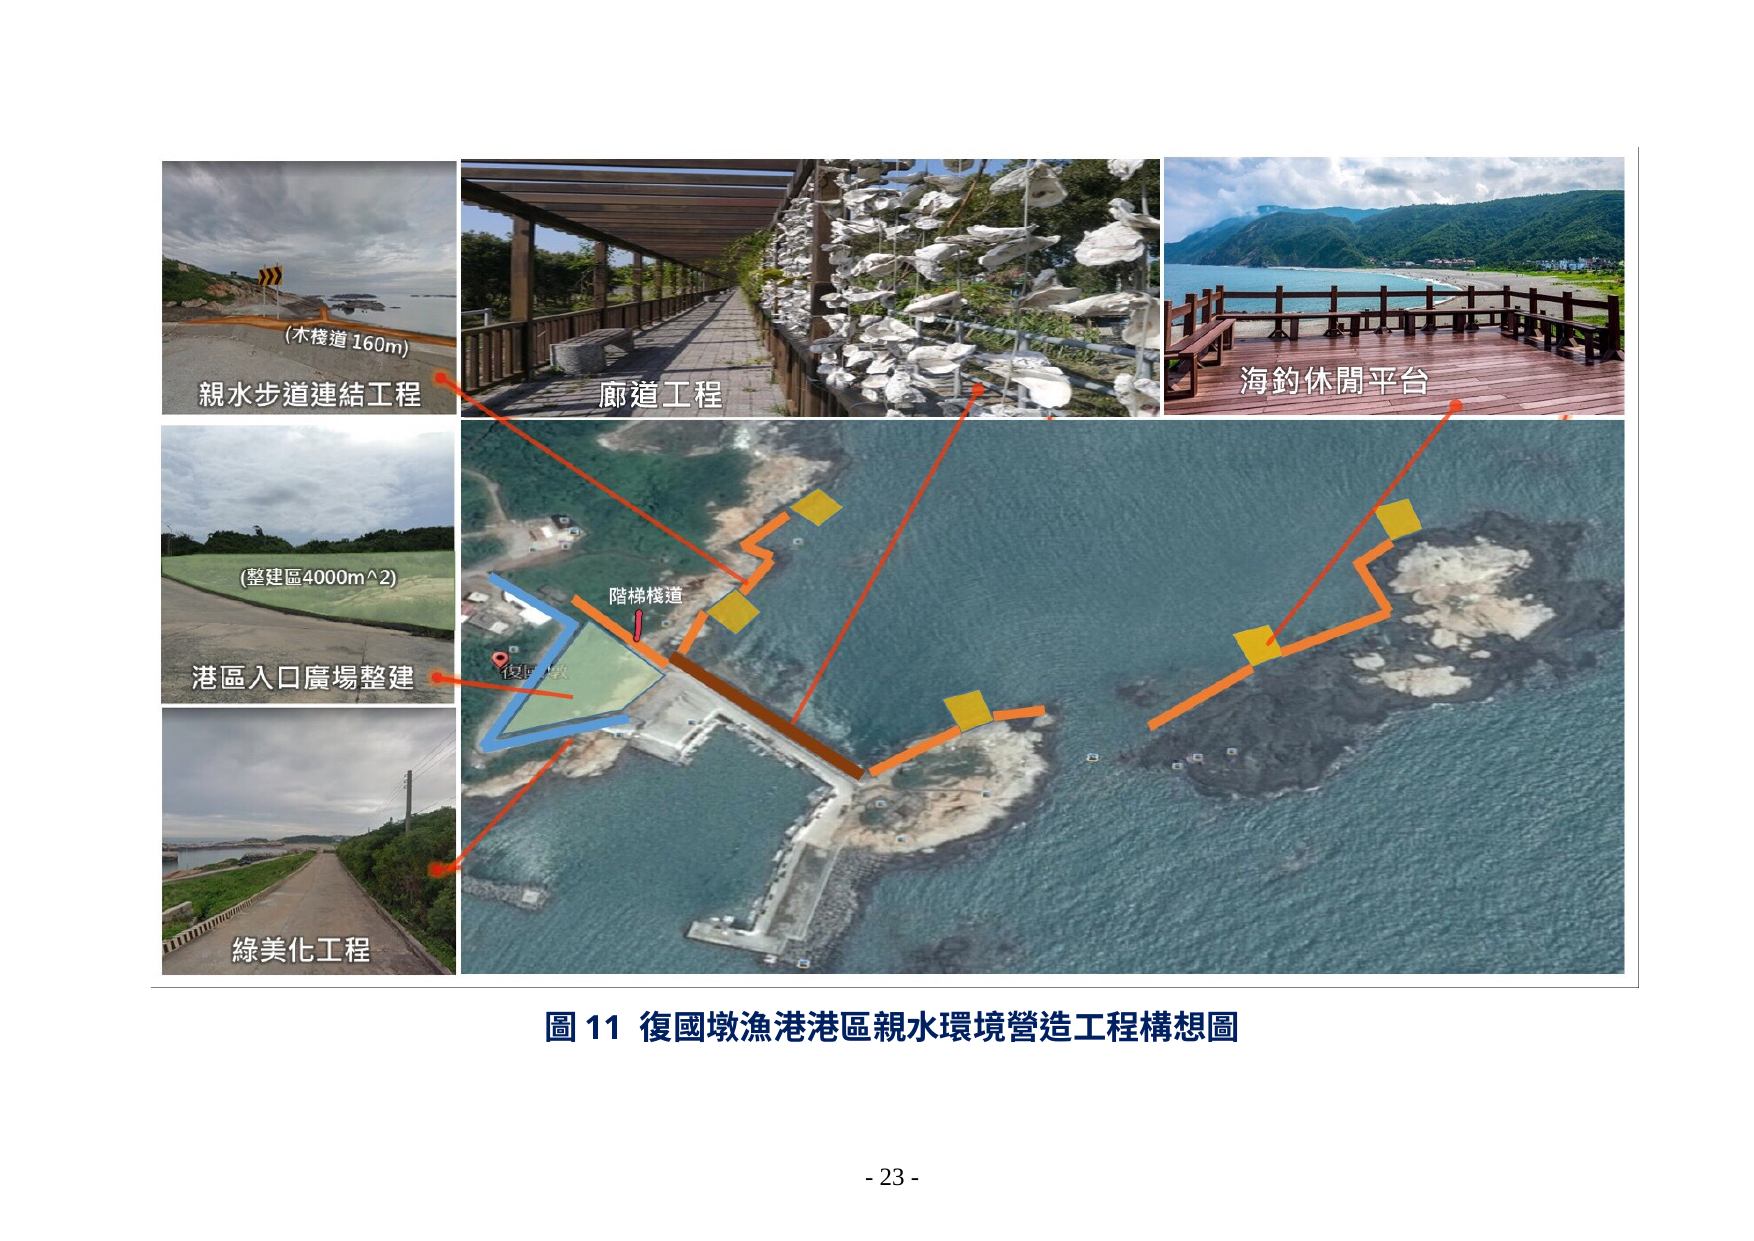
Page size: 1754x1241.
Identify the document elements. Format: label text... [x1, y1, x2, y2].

picture [150, 147, 1639, 988]
subtitle 圖11 復國墩漁港港區親水環境營造工程構想圖 [148, 1001, 1636, 1049]
